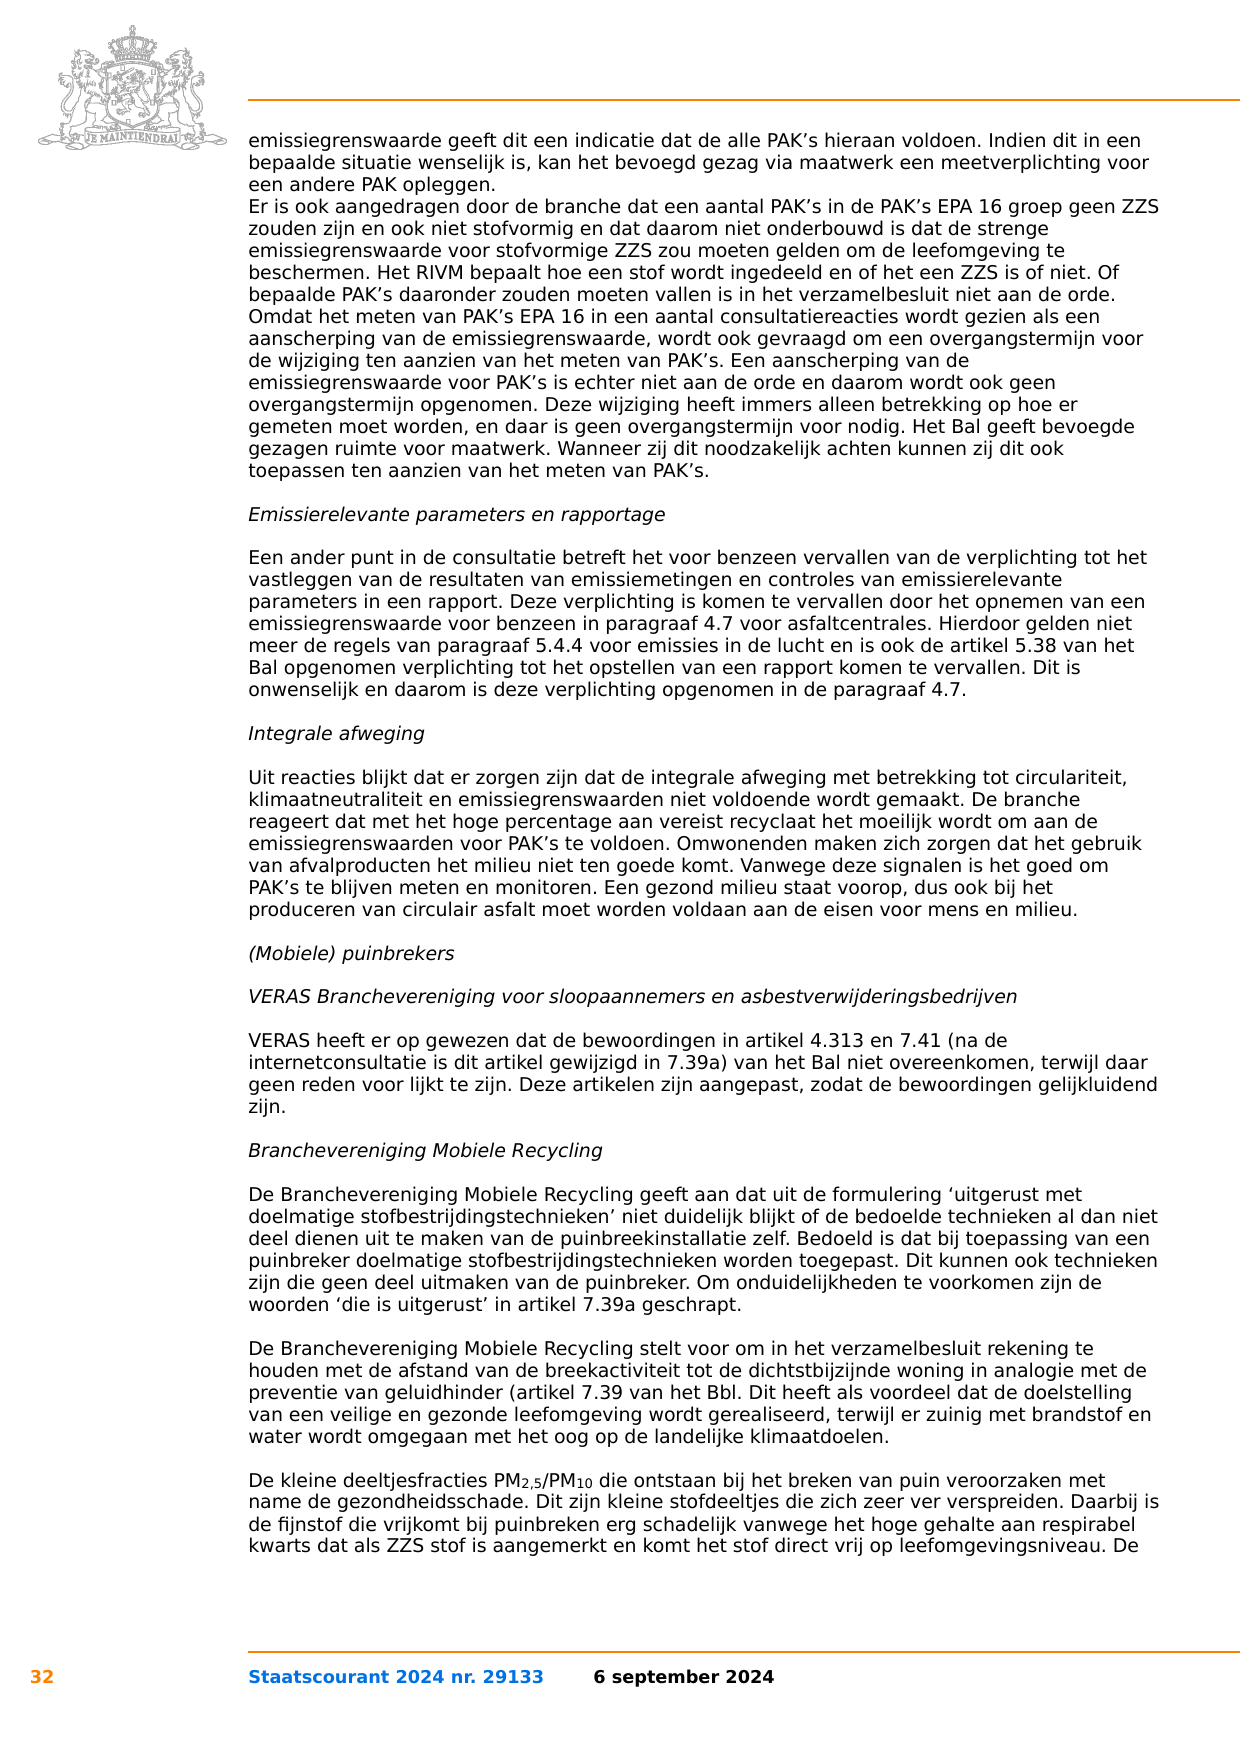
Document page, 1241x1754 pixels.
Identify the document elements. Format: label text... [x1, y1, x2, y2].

subtitle Integrale afweging [248, 723, 1163, 745]
text De Branchevereniging Mobiele Recycling stelt voor om in het verzamelbesluit rekening te houden met de afstand van de breekactiviteit tot de dichtstbijzijnde woning in analogie met de preventie van geluidhinder (artikel 7.39 van het Bbl. Dit heeft als voordeel dat de doelstelling van een veilige en gezonde leefomgeving wordt gerealiseerd, terwijl er zuinig met brandstof en water wordt omgegaan met het oog op de landelijke klimaatdoelen. [248, 1338, 1163, 1448]
subtitle VERAS Branchevereniging voor sloopaannemers en asbestverwijderingsbedrijven [248, 986, 1163, 1008]
text VERAS heeft er op gewezen dat de bewoordingen in artikel 4.313 en 7.41 (na de internetconsultatie is dit artikel gewijzigd in 7.39a) van het Bal niet overeenkomen, terwijl daar geen reden voor lijkt te zijn. Deze artikelen zijn aangepast, zodat de bewoordingen gelijkluidend zijn. [248, 1030, 1163, 1118]
picture [38, 25, 227, 150]
text emissiegrenswaarde geeft dit een indicatie dat de alle PAK’s hieraan voldoen. Indien dit in een bepaalde situatie wenselijk is, kan het bevoegd gezag via maatwerk een meetverplichting voor een andere PAK opleggen. [248, 130, 1163, 196]
subtitle Emissierelevante parameters en rapportage [248, 503, 1163, 525]
subtitle (Mobiele) puinbrekers [248, 943, 1163, 964]
text Een ander punt in de consultatie betreft het voor benzeen vervallen van de verplichting tot het vastleggen van de resultaten van emissiemetingen en controles van emissierelevante parameters in een rapport. Deze verplichting is komen te vervallen door het opnemen van een emissiegrenswaarde voor benzeen in paragraaf 4.7 voor asfaltcentrales. Hierdoor gelden niet meer de regels van paragraaf 5.4.4 voor emissies in de lucht en is ook de artikel 5.38 van het Bal opgenomen verplichting tot het opstellen van een rapport komen te vervallen. Dit is onwenselijk en daarom is deze verplichting opgenomen in de paragraaf 4.7. [248, 547, 1163, 701]
text Omdat het meten van PAK’s EPA 16 in een aantal consultatiereacties wordt gezien als een aanscherping van de emissiegrenswaarde, wordt ook gevraagd om een overgangstermijn voor de wijziging ten aanzien van het meten van PAK’s. Een aanscherping van de emissiegrenswaarde voor PAK’s is echter niet aan de orde en daarom wordt ook geen overgangstermijn opgenomen. Deze wijziging heeft immers alleen betrekking op hoe er gemeten moet worden, en daar is geen overgangstermijn voor nodig. Het Bal geeft bevoegde gezagen ruimte voor maatwerk. Wanneer zij dit noodzakelijk achten kunnen zij dit ook toepassen ten aanzien van het meten van PAK’s. [248, 306, 1163, 482]
text De Branchevereniging Mobiele Recycling geeft aan dat uit de formulering ‘uitgerust met doelmatige stofbestrijdingstechnieken’ niet duidelijk blijkt of de bedoelde technieken al dan niet deel dienen uit te maken van de puinbreekinstallatie zelf. Bedoeld is dat bij toepassing van een puinbreker doelmatige stofbestrijdingstechnieken worden toegepast. Dit kunnen ook technieken zijn die geen deel uitmaken van de puinbreker. Om onduidelijkheden te voorkomen zijn de woorden ‘die is uitgerust’ in artikel 7.39a geschrapt. [248, 1184, 1163, 1316]
subtitle Branchevereniging Mobiele Recycling [248, 1140, 1163, 1162]
text De kleine deeltjesfracties PM2,5/PM10 die ontstaan bij het breken van puin veroorzaken met name de gezondheidsschade. Dit zijn kleine stofdeeltjes die zich zeer ver verspreiden. Daarbij is de fijnstof die vrijkomt bij puinbreken erg schadelijk vanwege het hoge gehalte aan respirabel kwarts dat als ZZS stof is aangemerkt en komt het stof direct vrij op leefomgevingsniveau. De [248, 1469, 1163, 1557]
text Er is ook aangedragen door de branche dat een aantal PAK’s in de PAK’s EPA 16 groep geen ZZS zouden zijn en ook niet stofvormig en dat daarom niet onderbouwd is dat de strenge emissiegrenswaarde voor stofvormige ZZS zou moeten gelden om de leefomgeving te beschermen. Het RIVM bepaalt hoe een stof wordt ingedeeld en of het een ZZS is of niet. Of bepaalde PAK’s daaronder zouden moeten vallen is in het verzamelbesluit niet aan de orde. [248, 196, 1163, 306]
text Uit reacties blijkt dat er zorgen zijn dat de integrale afweging met betrekking tot circulariteit, klimaatneutraliteit en emissiegrenswaarden niet voldoende wordt gemaakt. De branche reageert dat met het hoge percentage aan vereist recyclaat het moeilijk wordt om aan de emissiegrenswaarden voor PAK’s te voldoen. Omwonenden maken zich zorgen dat het gebruik van afvalproducten het milieu niet ten goede komt. Vanwege deze signalen is het goed om PAK’s te blijven meten en monitoren. Een gezond milieu staat voorop, dus ook bij het produceren van circulair asfalt moet worden voldaan aan de eisen voor mens en milieu. [248, 767, 1163, 921]
